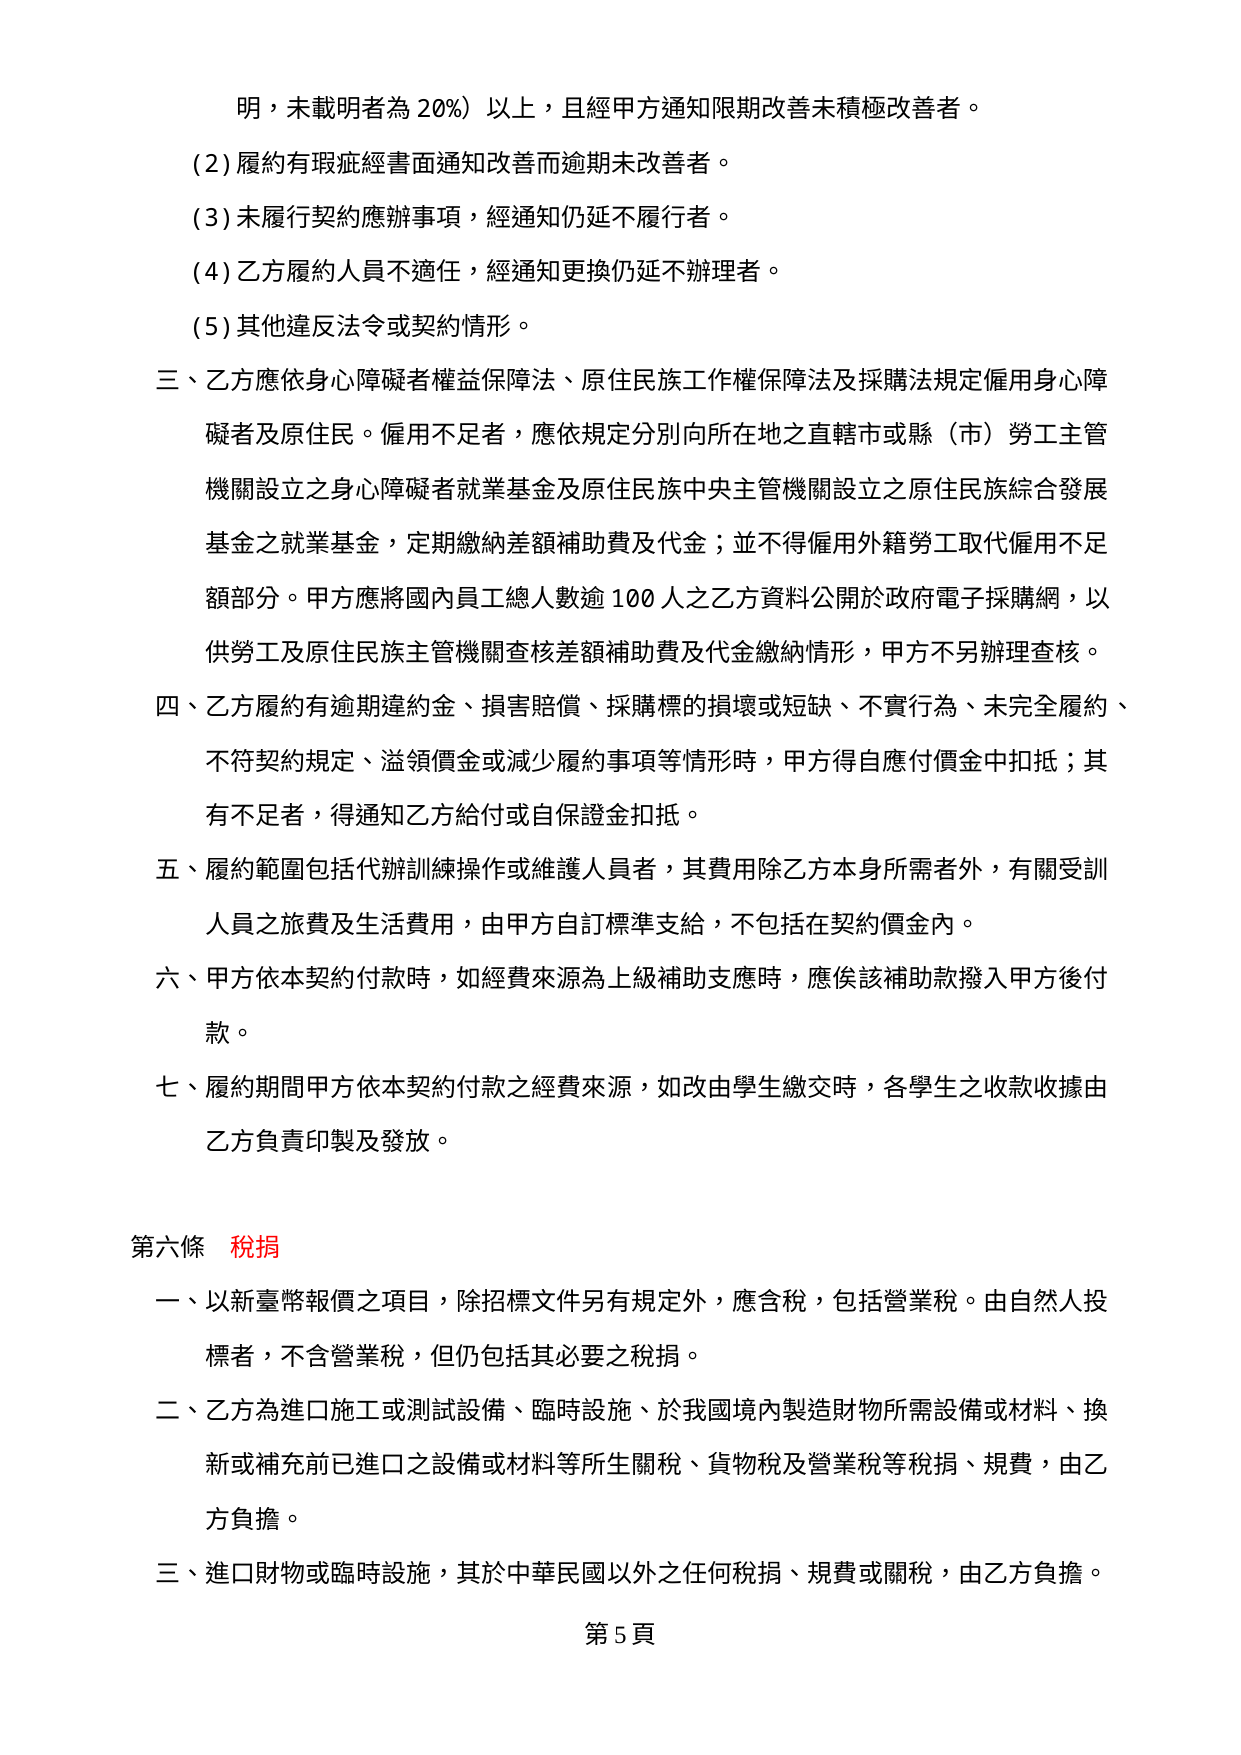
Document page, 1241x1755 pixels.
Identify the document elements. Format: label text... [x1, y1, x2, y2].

text 六、甲方依本契約付款時，如經費來源為上級補助支應時，應俟該補助款撥入甲方後付款。 [155, 959, 1110, 1049]
text 一、以新臺幣報價之項目，除招標文件另有規定外，應含稅，包括營業稅。由自然人投標者，不含營業稅，但仍包括其必要之稅捐。 [155, 1282, 1110, 1372]
text 七、履約期間甲方依本契約付款之經費來源，如改由學生繳交時，各學生之收款收據由乙方負責印製及發放。 [155, 1067, 1110, 1158]
text 二、乙方為進口施工或測試設備、臨時設施、於我國境內製造財物所需設備或材料、換新或補充前已進口之設備或材料等所生關稅、貨物稅及營業稅等稅捐、規費，由乙方負擔。 [155, 1390, 1110, 1535]
list 明，未載明者為20%）以上，且經甲方通知限期改善未積極改善者。 [189, 89, 1110, 125]
text 三、進口財物或臨時設施，其於中華民國以外之任何稅捐、規費或關稅，由乙方負擔。 [155, 1553, 1110, 1590]
text 四、乙方履約有逾期違約金、損害賠償、採購標的損壞或短缺、不實行為、未完全履約、不符契約規定、溢領價金或減少履約事項等情形時，甲方得自應付價金中扣抵；其有不足者，得通知乙方給付或自保證金扣抵。 [155, 687, 1110, 832]
list 其他違反法令或契約情形。 [189, 306, 1110, 342]
text 五、履約範圍包括代辦訓練操作或維護人員者，其費用除乙方本身所需者外，有關受訓人員之旅費及生活費用，由甲方自訂標準支給，不包括在契約價金內。 [155, 850, 1110, 941]
text 第六條 稅捐 [129, 1227, 1110, 1263]
text 三、乙方應依身心障礙者權益保障法、原住民族工作權保障法及採購法規定僱用身心障礙者及原住民。僱用不足者，應依規定分別向所在地之直轄市或縣（市）勞工主管機關設立之身心障礙者就業基金及原住民族中央主管機關設立之原住民族綜合發展基金之就業基金，定期繳納差額補助費及代金；並不得僱用外籍勞工取代僱用不足額部分。甲方應將國內員工總人數逾100人之乙方資料公開於政府電子採購網，以供勞工及原住民族主管機關查核差額補助費及代金繳納情形，甲方不另辦理查核。 [155, 361, 1110, 669]
list 未履行契約應辦事項，經通知仍延不履行者。 [189, 197, 1110, 234]
list 乙方履約人員不適任，經通知更換仍延不辦理者。 [189, 252, 1110, 288]
list 履約有瑕疵經書面通知改善而逾期未改善者。 [189, 143, 1110, 179]
